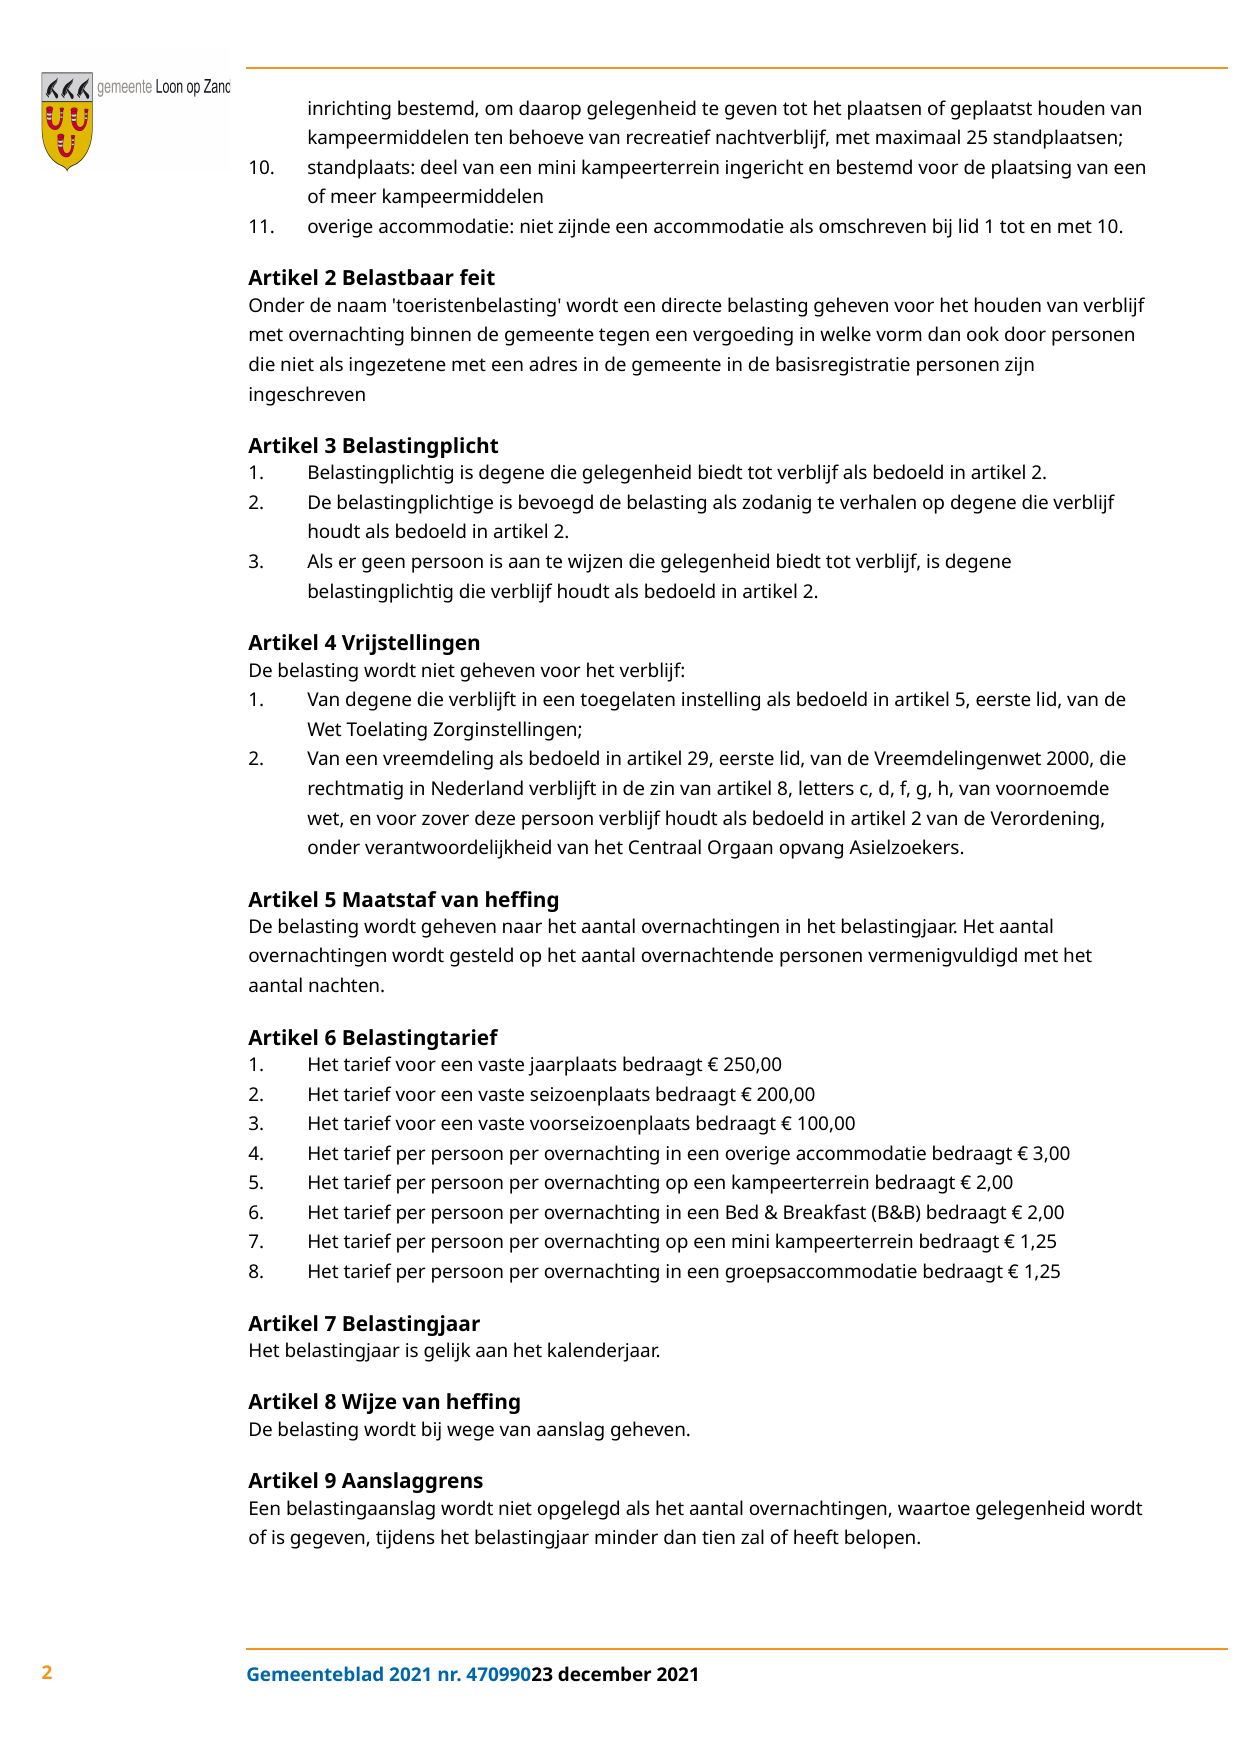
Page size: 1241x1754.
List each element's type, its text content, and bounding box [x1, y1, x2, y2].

text Artikel 3 Belastingplicht [248, 431, 1152, 459]
list Belastingplichtig is degene die gelegenheid biedt tot verblijf als bedoeld in artikel 2. [248, 459, 1152, 485]
text Het belastingjaar is gelijk aan het kalenderjaar. [248, 1337, 1152, 1363]
text Artikel 9 Aanslaggrens [248, 1466, 1152, 1495]
text Artikel 5 Maatstaf van heffing [248, 885, 1152, 913]
list Het tarief per persoon per overnachting op een kampeerterrein bedraagt € 2,00 [248, 1169, 1152, 1195]
text Onder de naam 'toeristenbelasting' wordt een directe belasting geheven voor het houden van verblijf met overnachting binnen de gemeente tegen een vergoeding in welke vorm dan ook door personen die niet als ingezetene met een adres in de gemeente in de basisregistratie personen zijn ingeschreven [248, 292, 1152, 406]
list Van degene die verblijft in een toegelaten instelling als bedoeld in artikel 5, eerste lid, van de Wet Toelating Zorginstellingen; [248, 686, 1152, 742]
list standplaats: deel van een mini kampeerterrein ingericht en bestemd voor de plaatsing van een of meer kampeermiddelen [248, 154, 1152, 209]
list Het tarief voor een vaste seizoenplaats bedraagt € 200,00 [248, 1081, 1152, 1106]
text De belasting wordt geheven naar het aantal overnachtingen in het belastingjaar. Het aantal overnachtingen wordt gesteld op het aantal overnachtende personen vermenigvuldigd met het aantal nachten. [248, 913, 1152, 998]
list Als er geen persoon is aan te wijzen die gelegenheid biedt tot verblijf, is degene belastingplichtig die verblijf houdt als bedoeld in artikel 2. [248, 548, 1152, 604]
list Het tarief voor een vaste jaarplaats bedraagt € 250,00 [248, 1051, 1152, 1077]
list Het tarief per persoon per overnachting in een overige accommodatie bedraagt € 3,00 [248, 1140, 1152, 1166]
picture [41, 47, 231, 172]
text De belasting wordt niet geheven voor het verblijf: [248, 657, 1152, 682]
list Het tarief per persoon per overnachting in een Bed & Breakfast (B&B) bedraagt € 2,00 [248, 1199, 1152, 1225]
text Artikel 7 Belastingjaar [248, 1309, 1152, 1337]
list overige accommodatie: niet zijnde een accommodatie als omschreven bij lid 1 tot en met 10. [248, 213, 1152, 239]
text Artikel 4 Vrijstellingen [248, 628, 1152, 657]
list Het tarief voor een vaste voorseizoenplaats bedraagt € 100,00 [248, 1110, 1152, 1136]
text Artikel 2 Belastbaar feit [248, 263, 1152, 292]
list Het tarief per persoon per overnachting in een groepsaccommodatie bedraagt € 1,25 [248, 1258, 1152, 1284]
text Artikel 8 Wijze van heffing [248, 1387, 1152, 1416]
text Artikel 6 Belastingtarief [248, 1023, 1152, 1051]
list De belastingplichtige is bevoegd de belasting als zodanig te verhalen op degene die verblijf houdt als bedoeld in artikel 2. [248, 489, 1152, 544]
list Het tarief per persoon per overnachting op een mini kampeerterrein bedraagt € 1,25 [248, 1229, 1152, 1254]
text Een belastingaanslag wordt niet opgelegd als het aantal overnachtingen, waartoe gelegenheid wordt of is gegeven, tijdens het belastingjaar minder dan tien zal of heeft belopen. [248, 1495, 1152, 1550]
list Van een vreemdeling als bedoeld in artikel 29, eerste lid, van de Vreemdelingenwet 2000, die rechtmatig in Nederland verblijft in de zin van artikel 8, letters c, d, f, g, h, van voornoemde wet, en voor zover deze persoon verblijf houdt als bedoeld in artikel 2 van de Verordening, onder verantwoordelijkheid van het Centraal Orgaan opvang Asielzoekers. [248, 746, 1152, 860]
text De belasting wordt bij wege van aanslag geheven. [248, 1416, 1152, 1442]
list inrichting bestemd, om daarop gelegenheid te geven tot het plaatsen of geplaatst houden van kampeermiddelen ten behoeve van recreatief nachtverblijf, met maximaal 25 standplaatsen; [248, 95, 1152, 150]
